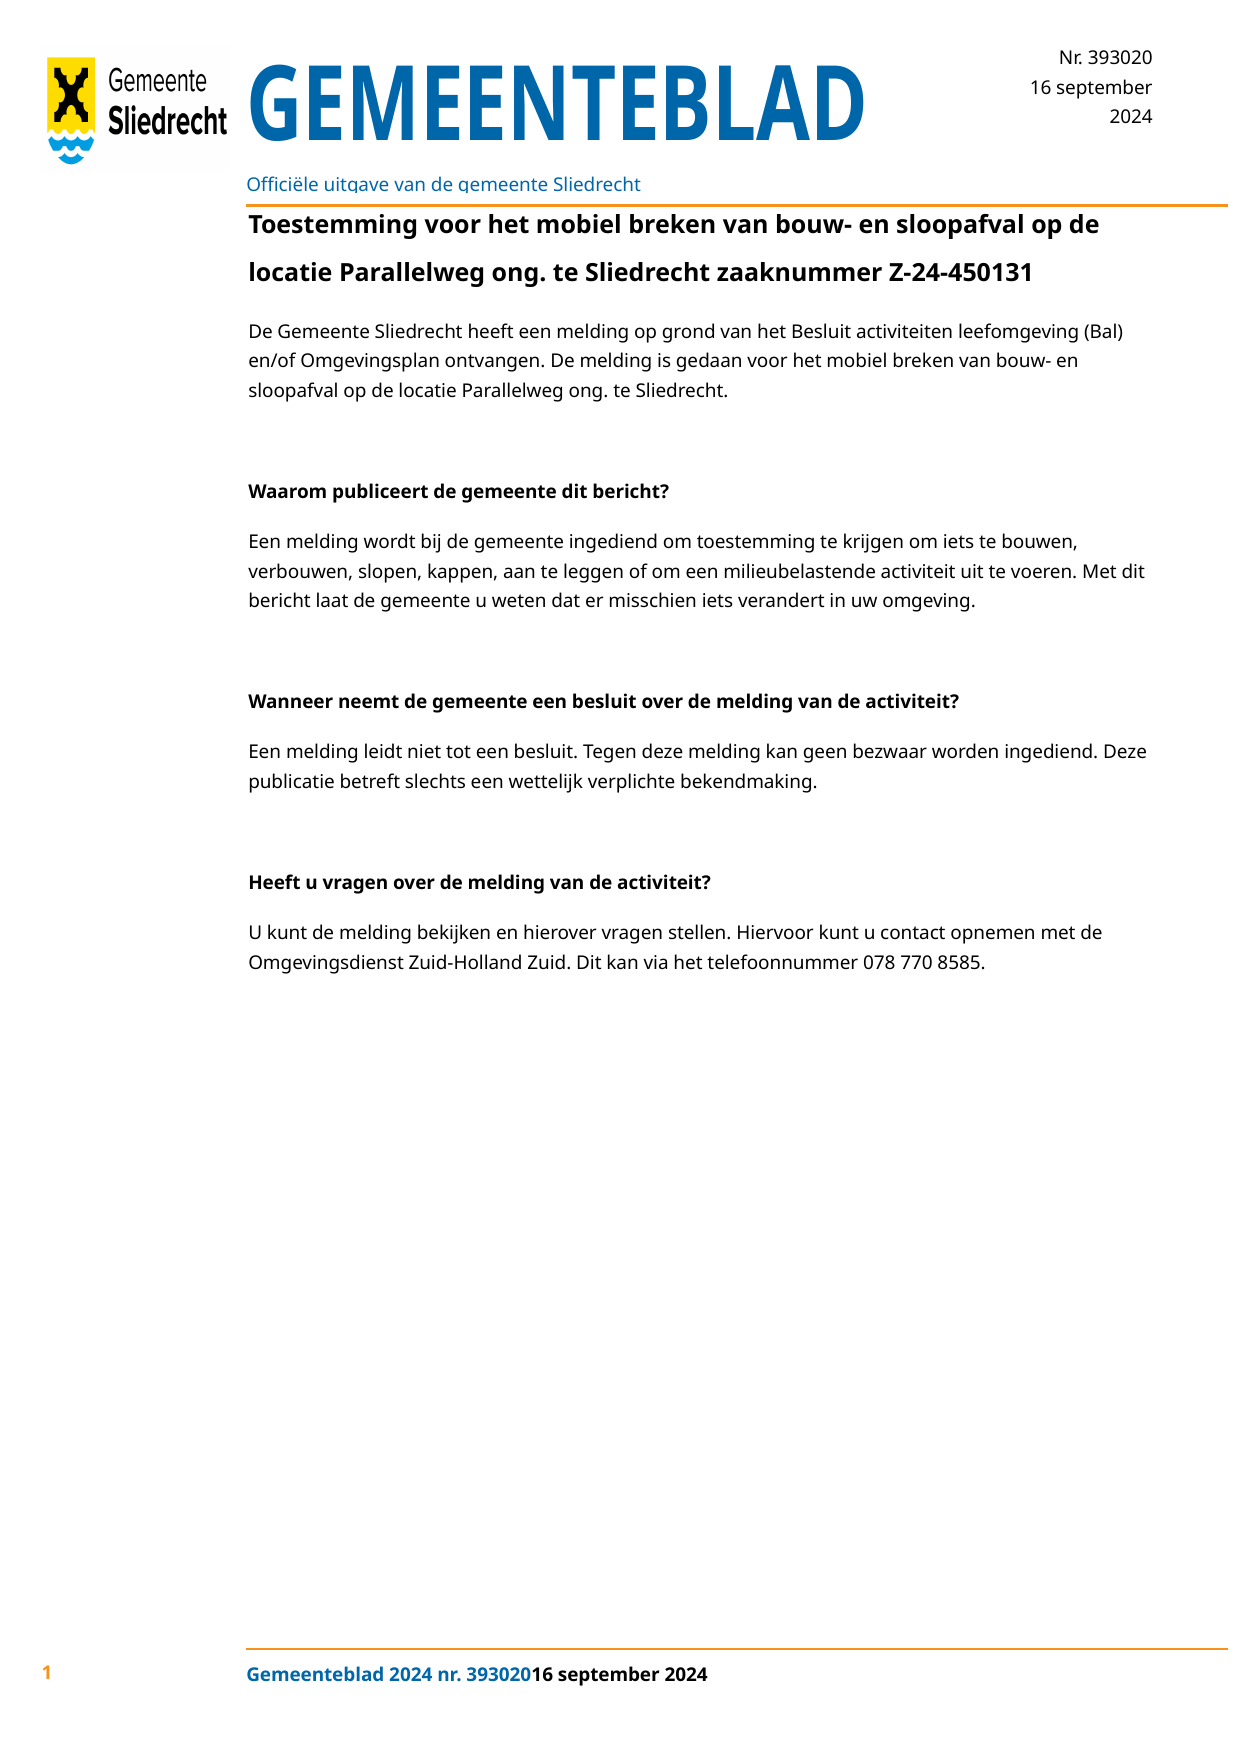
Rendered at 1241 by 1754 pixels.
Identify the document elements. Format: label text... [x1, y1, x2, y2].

text Heeft u vragen over de melding van de activiteit? [248, 869, 1152, 895]
text Waarom publiceert de gemeente dit bericht? [248, 478, 1152, 504]
text Toestemming voor het mobiel breken van bouw- en sloopafval op de locatie Parallelweg ong. te Sliedrecht zaaknummer Z-24-450131 [248, 207, 1152, 288]
text Een melding wordt bij de gemeente ingediend om toestemming te krijgen om iets te bouwen, verbouwen, slopen, kappen, aan te leggen of om een milieubelastende activiteit uit te voeren. Met dit bericht laat de gemeente u weten dat er misschien iets verandert in uw omgeving. [248, 528, 1152, 613]
picture [41, 47, 231, 172]
text U kunt de melding bekijken en hierover vragen stellen. Hiervoor kunt u contact opnemen met de Omgevingsdienst Zuid-Holland Zuid. Dit kan via het telefoonnummer 078 770 8585. [248, 919, 1152, 975]
text De Gemeente Sliedrecht heeft een melding op grond van het Besluit activiteiten leefomgeving (Bal) en/of Omgevingsplan ontvangen. De melding is gedaan voor het mobiel breken van bouw- en sloopafval op de locatie Parallelweg ong. te Sliedrecht. [248, 318, 1152, 403]
text Een melding leidt niet tot een besluit. Tegen deze melding kan geen bezwaar worden ingediend. Deze publicatie betreft slechts een wettelijk verplichte bekendmaking. [248, 739, 1152, 794]
text Wanneer neemt de gemeente een besluit over de melding van de activiteit? [248, 688, 1152, 714]
